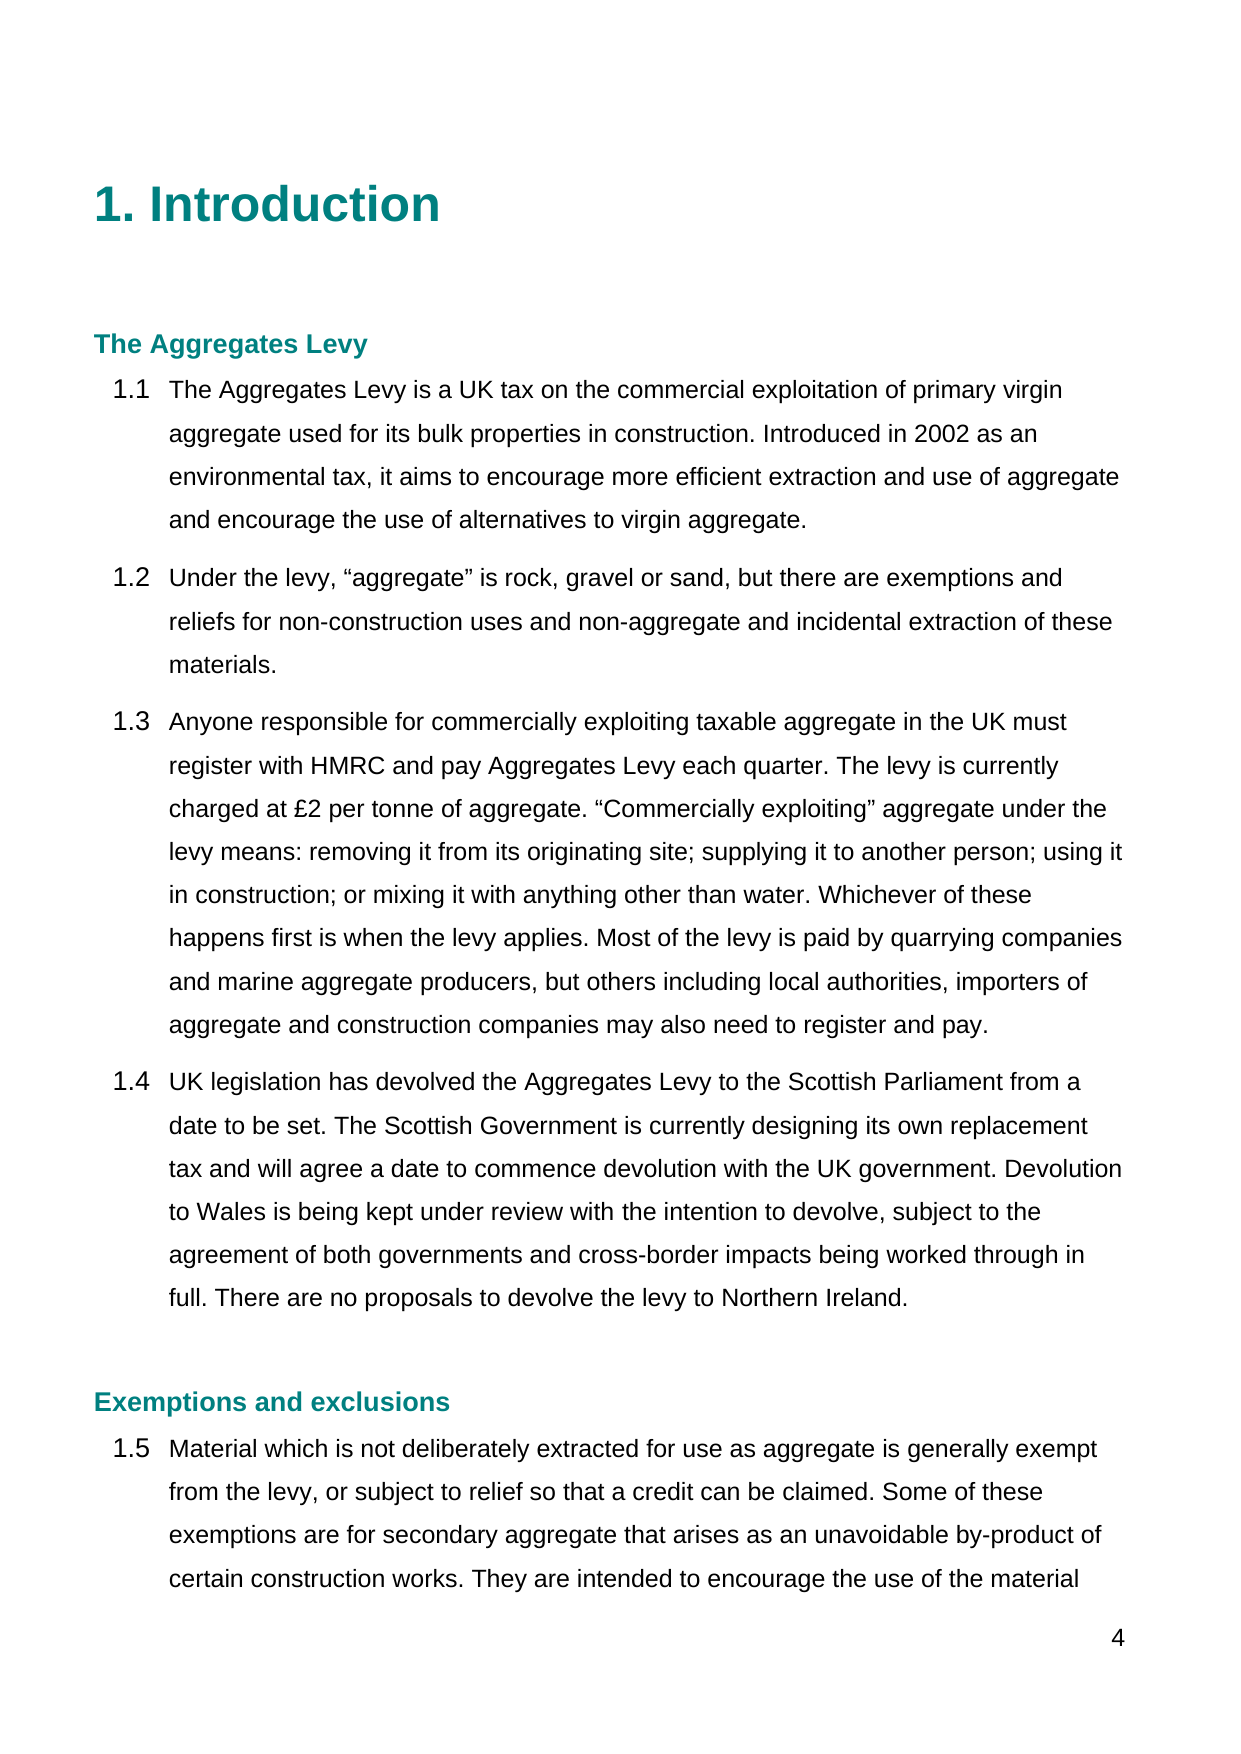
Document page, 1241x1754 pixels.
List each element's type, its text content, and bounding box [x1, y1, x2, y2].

subtitle Exemptions and exclusions [94, 1386, 1125, 1417]
list Under the levy, “aggregate” is rock, gravel or sand, but there are exemptions and reliefs for non-construction uses and non-aggregate and incidental extraction of these materials. [131, 561, 1125, 678]
list Material which is not deliberately extracted for use as aggregate is generally exempt from the levy, or subject to relief so that a credit can be claimed. Some of these exemptions are for secondary aggregate that arises as an unavoidable by-product of certain construction works. They are intended to encourage the use of the material that arises unavoidably, rather than its disposal as waste, which may also reduce the amount of primary virgin aggregate needed. [131, 1432, 1125, 1592]
list Anyone responsible for commercially exploiting taxable aggregate in the UK must register with HMRC and pay Aggregates Levy each quarter. The levy is currently charged at £2 per tonne of aggregate. “Commercially exploiting” aggregate under the levy means: removing it from its originating site; supplying it to another person; using it in construction; or mixing it with anything other than water. Whichever of these happens first is when the levy applies. Most of the levy is paid by quarrying companies and marine aggregate producers, but others including local authorities, importers of aggregate and construction companies may also need to register and pay. [131, 705, 1125, 1038]
subtitle The Aggregates Levy [94, 328, 1125, 359]
subtitle 1. Introduction [94, 174, 1125, 232]
list The Aggregates Levy is a UK tax on the commercial exploitation of primary virgin aggregate used for its bulk properties in construction. Introduced in 2002 as an environmental tax, it aims to encourage more efficient extraction and use of aggregate and encourage the use of alternatives to virgin aggregate. [131, 373, 1125, 534]
list UK legislation has devolved the Aggregates Levy to the Scottish Parliament from a date to be set. The Scottish Government is currently designing its own replacement tax and will agree a date to commence devolution with the UK government. Devolution to Wales is being kept under review with the intention to devolve, subject to the agreement of both governments and cross-border impacts being worked through in full. There are no proposals to devolve the levy to Northern Ireland. [131, 1065, 1125, 1312]
